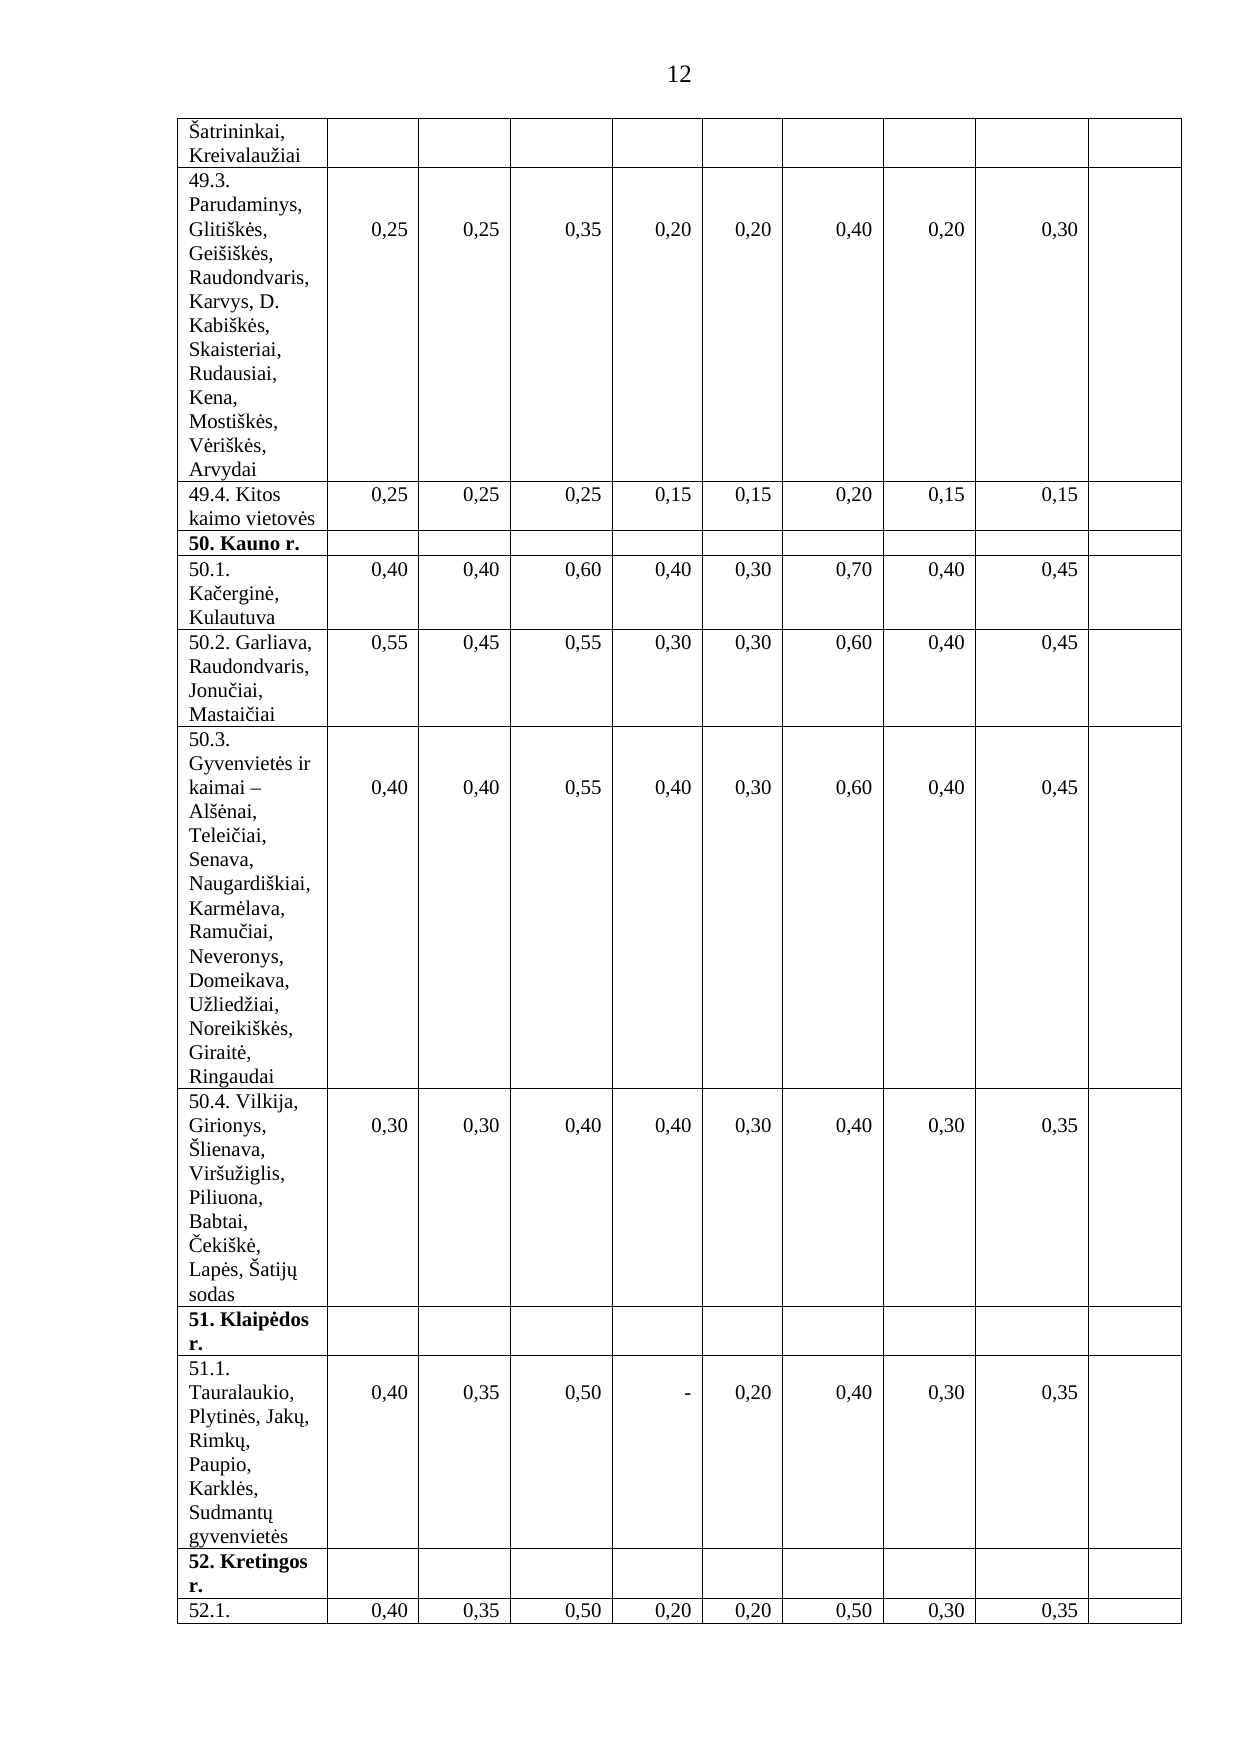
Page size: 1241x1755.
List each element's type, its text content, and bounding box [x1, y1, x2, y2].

table_cell 50.4. Vilkija, Girionys, Šlienava, Viršužiglis, Piliuona, Babtai, Čekiškė, Lapės, Šatijų sodas [178, 1089, 327, 1306]
table_cell 0,40 [328, 1599, 418, 1622]
table_cell [511, 1307, 612, 1355]
table_cell [884, 1307, 975, 1355]
table_cell 0,20 [703, 1599, 782, 1622]
table_cell 0,30 [884, 1089, 975, 1306]
table_cell 0,20 [613, 168, 702, 481]
table_cell 0,50 [783, 1599, 883, 1622]
table_cell [613, 119, 702, 167]
table_cell 0,30 [703, 727, 782, 1088]
table_cell 0,55 [511, 630, 612, 726]
table_cell 49.4. Kitos kaimo vietovės [178, 482, 327, 530]
table_cell [783, 531, 883, 555]
table_cell 0,30 [703, 556, 782, 629]
table_cell [1089, 1089, 1181, 1306]
table_cell [1089, 482, 1181, 530]
table_cell 0,15 [703, 482, 782, 530]
table_cell 0,40 [613, 556, 702, 629]
table_cell 0,45 [419, 630, 510, 726]
table_cell 0,60 [783, 630, 883, 726]
table_cell [703, 1549, 782, 1597]
table_cell [419, 1307, 510, 1355]
table_cell 0,15 [976, 482, 1088, 530]
table_cell 50. Kauno r. [178, 531, 327, 555]
table_cell 0,40 [783, 1356, 883, 1548]
table_cell 0,30 [419, 1089, 510, 1306]
table_cell 0,40 [884, 630, 975, 726]
table_cell [511, 531, 612, 555]
table_cell 0,40 [783, 1089, 883, 1306]
table_cell 0,25 [328, 482, 418, 530]
table_cell 0,40 [511, 1089, 612, 1306]
table_cell [511, 119, 612, 167]
table_cell 0,40 [783, 168, 883, 481]
table_cell [1089, 1356, 1181, 1548]
table_cell 0,30 [884, 1356, 975, 1548]
table_cell 50.1. Kačerginė, Kulautuva [178, 556, 327, 629]
table_cell 0,35 [419, 1599, 510, 1622]
table_cell 0,35 [976, 1089, 1088, 1306]
table_cell [703, 119, 782, 167]
table_cell 0,55 [511, 727, 612, 1088]
table_cell [1089, 556, 1181, 629]
table_cell [1089, 119, 1181, 167]
table_cell 0,35 [511, 168, 612, 481]
table_cell 0,40 [613, 1089, 702, 1306]
table_cell 52. Kretingos r. [178, 1549, 327, 1597]
table_cell 52.1. [178, 1599, 327, 1622]
table_cell 0,35 [419, 1356, 510, 1548]
table_cell [1089, 727, 1181, 1088]
table_cell 0,40 [419, 727, 510, 1088]
table_cell 0,25 [419, 482, 510, 530]
table_cell 0,50 [511, 1599, 612, 1622]
table_cell [328, 1307, 418, 1355]
table_cell [1089, 630, 1181, 726]
table_cell [1089, 1599, 1181, 1622]
table_cell 0,20 [884, 168, 975, 481]
table_cell [613, 531, 702, 555]
table_cell 0,45 [976, 556, 1088, 629]
table_cell [511, 1549, 612, 1597]
table_cell 0,15 [613, 482, 702, 530]
table_cell [1089, 531, 1181, 555]
table_cell [976, 1549, 1088, 1597]
table_cell 0,40 [328, 727, 418, 1088]
table_cell 0,55 [328, 630, 418, 726]
table_cell 0,25 [419, 168, 510, 481]
table_cell [884, 119, 975, 167]
table_cell [613, 1307, 702, 1355]
table_cell Šatrininkai, Kreivalaužiai [178, 119, 327, 167]
table_cell 0,20 [703, 1356, 782, 1548]
table_cell 50.2. Garliava, Raudondvaris, Jonučiai, Mastaičiai [178, 630, 327, 726]
table_cell 0,30 [328, 1089, 418, 1306]
table_cell - [613, 1356, 702, 1548]
table_cell 0,25 [511, 482, 612, 530]
table_cell [419, 531, 510, 555]
table_cell 0,35 [976, 1599, 1088, 1622]
table_cell [328, 119, 418, 167]
table_cell 0,20 [613, 1599, 702, 1622]
table_cell [1089, 1307, 1181, 1355]
table_cell 0,40 [884, 556, 975, 629]
table_cell [783, 1549, 883, 1597]
table_cell 0,40 [328, 1356, 418, 1548]
table_cell 0,45 [976, 727, 1088, 1088]
table_cell [328, 531, 418, 555]
table_cell [1089, 168, 1181, 481]
table_cell 0,30 [976, 168, 1088, 481]
table_cell 0,60 [783, 727, 883, 1088]
table_cell 0,40 [328, 556, 418, 629]
table_cell [783, 1307, 883, 1355]
table_cell 0,40 [613, 727, 702, 1088]
table_cell [703, 1307, 782, 1355]
table_cell [884, 1549, 975, 1597]
table_cell 0,40 [884, 727, 975, 1088]
table_cell 0,35 [976, 1356, 1088, 1548]
table_cell [613, 1549, 702, 1597]
table_cell [419, 1549, 510, 1597]
table_cell 0,20 [783, 482, 883, 530]
table_cell 0,60 [511, 556, 612, 629]
table_cell [976, 531, 1088, 555]
table_cell [703, 531, 782, 555]
table_cell [884, 531, 975, 555]
table_cell [976, 1307, 1088, 1355]
table_cell [976, 119, 1088, 167]
table_cell 51. Klaipėdos r. [178, 1307, 327, 1355]
table_cell 0,40 [419, 556, 510, 629]
table_cell 49.3. Parudaminys, Glitiškės, Geišiškės, Raudondvaris, Karvys, D. Kabiškės, Skaisteriai, Rudausiai, Kena, Mostiškės, Vėriškės, Arvydai [178, 168, 327, 481]
table_cell 0,30 [703, 630, 782, 726]
table_cell 0,25 [328, 168, 418, 481]
table_cell 0,50 [511, 1356, 612, 1548]
table_cell 0,70 [783, 556, 883, 629]
table_cell 0,30 [703, 1089, 782, 1306]
table_cell [1089, 1549, 1181, 1597]
table_cell [328, 1549, 418, 1597]
table_cell 0,15 [884, 482, 975, 530]
table_cell 0,30 [613, 630, 702, 726]
table_cell [783, 119, 883, 167]
table_cell [419, 119, 510, 167]
table_cell 0,20 [703, 168, 782, 481]
table_cell 0,30 [884, 1599, 975, 1622]
table_cell 50.3. Gyvenvietės ir kaimai – Alšėnai, Teleičiai, Senava, Naugardiškiai, Karmėlava, Ramučiai, Neveronys, Domeikava, Užliedžiai, Noreikiškės, Giraitė, Ringaudai [178, 727, 327, 1088]
table_cell 51.1. Tauralaukio, Plytinės, Jakų, Rimkų, Paupio, Karklės, Sudmantų gyvenvietės [178, 1356, 327, 1548]
table_cell 0,45 [976, 630, 1088, 726]
